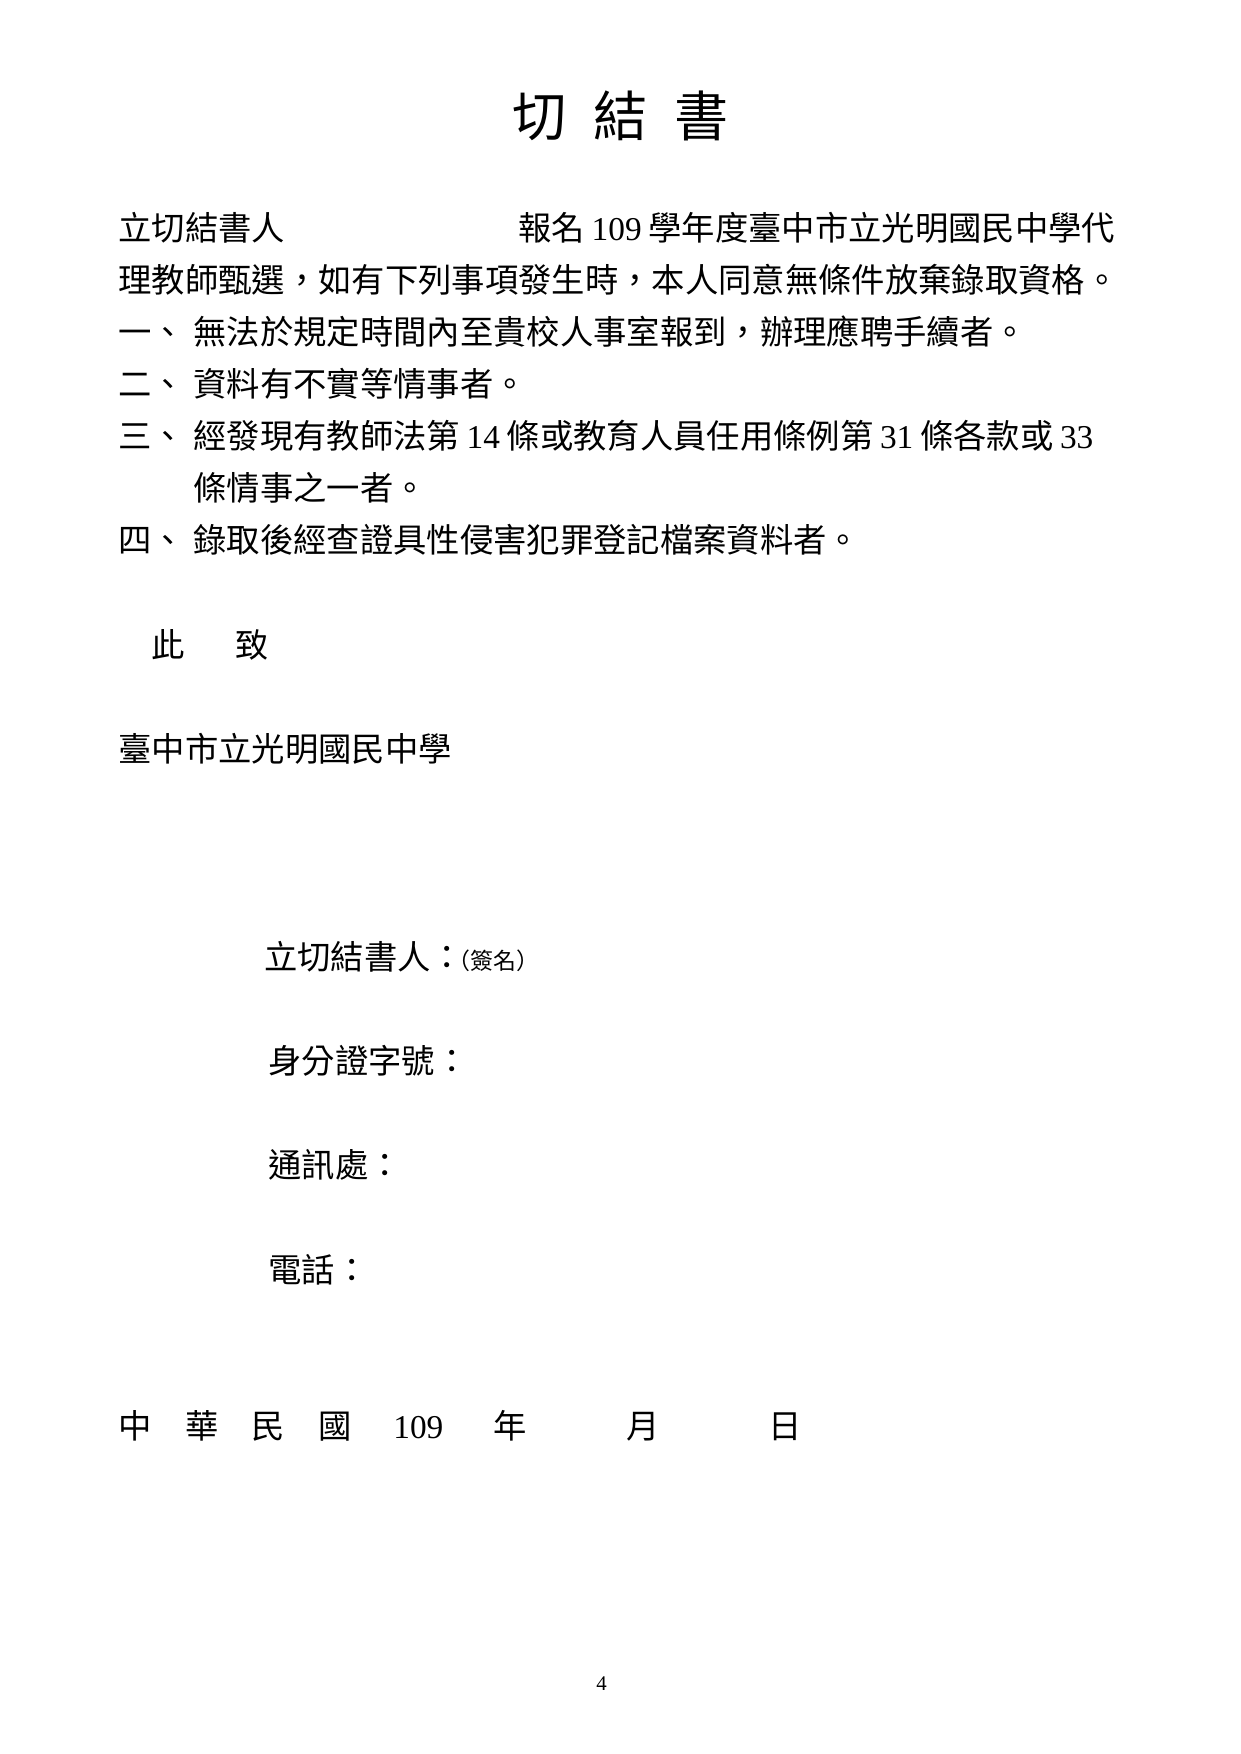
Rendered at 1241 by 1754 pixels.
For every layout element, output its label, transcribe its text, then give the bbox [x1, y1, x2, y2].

text 立切結書人 報名109學年度臺中市立光明國民中學代理教師甄選，如有下列事項發生時，本人同意無條件放棄錄取資格。 [118, 199, 1122, 303]
text 立切結書人：（簽名） [118, 928, 1122, 980]
text 此 致 [118, 615, 1122, 667]
list 資料有不實等情事者。 [118, 355, 1122, 407]
list 錄取後經查證具性侵害犯罪登記檔案資料者。 [118, 511, 1122, 563]
text 身分證字號： [118, 1032, 1122, 1084]
text 電話： [118, 1240, 1122, 1292]
list 經發現有教師法第14條或教育人員任用條例第31條各款或33條情事之一者。 [118, 407, 1122, 511]
text 通訊處： [118, 1136, 1122, 1188]
text 切 結 書 [118, 94, 1122, 147]
text 中 華 民 國 109 年 月 日 [118, 1397, 1122, 1449]
list 無法於規定時間內至貴校人事室報到，辦理應聘手續者。 [118, 303, 1122, 355]
text 臺中市立光明國民中學 [118, 719, 1122, 772]
